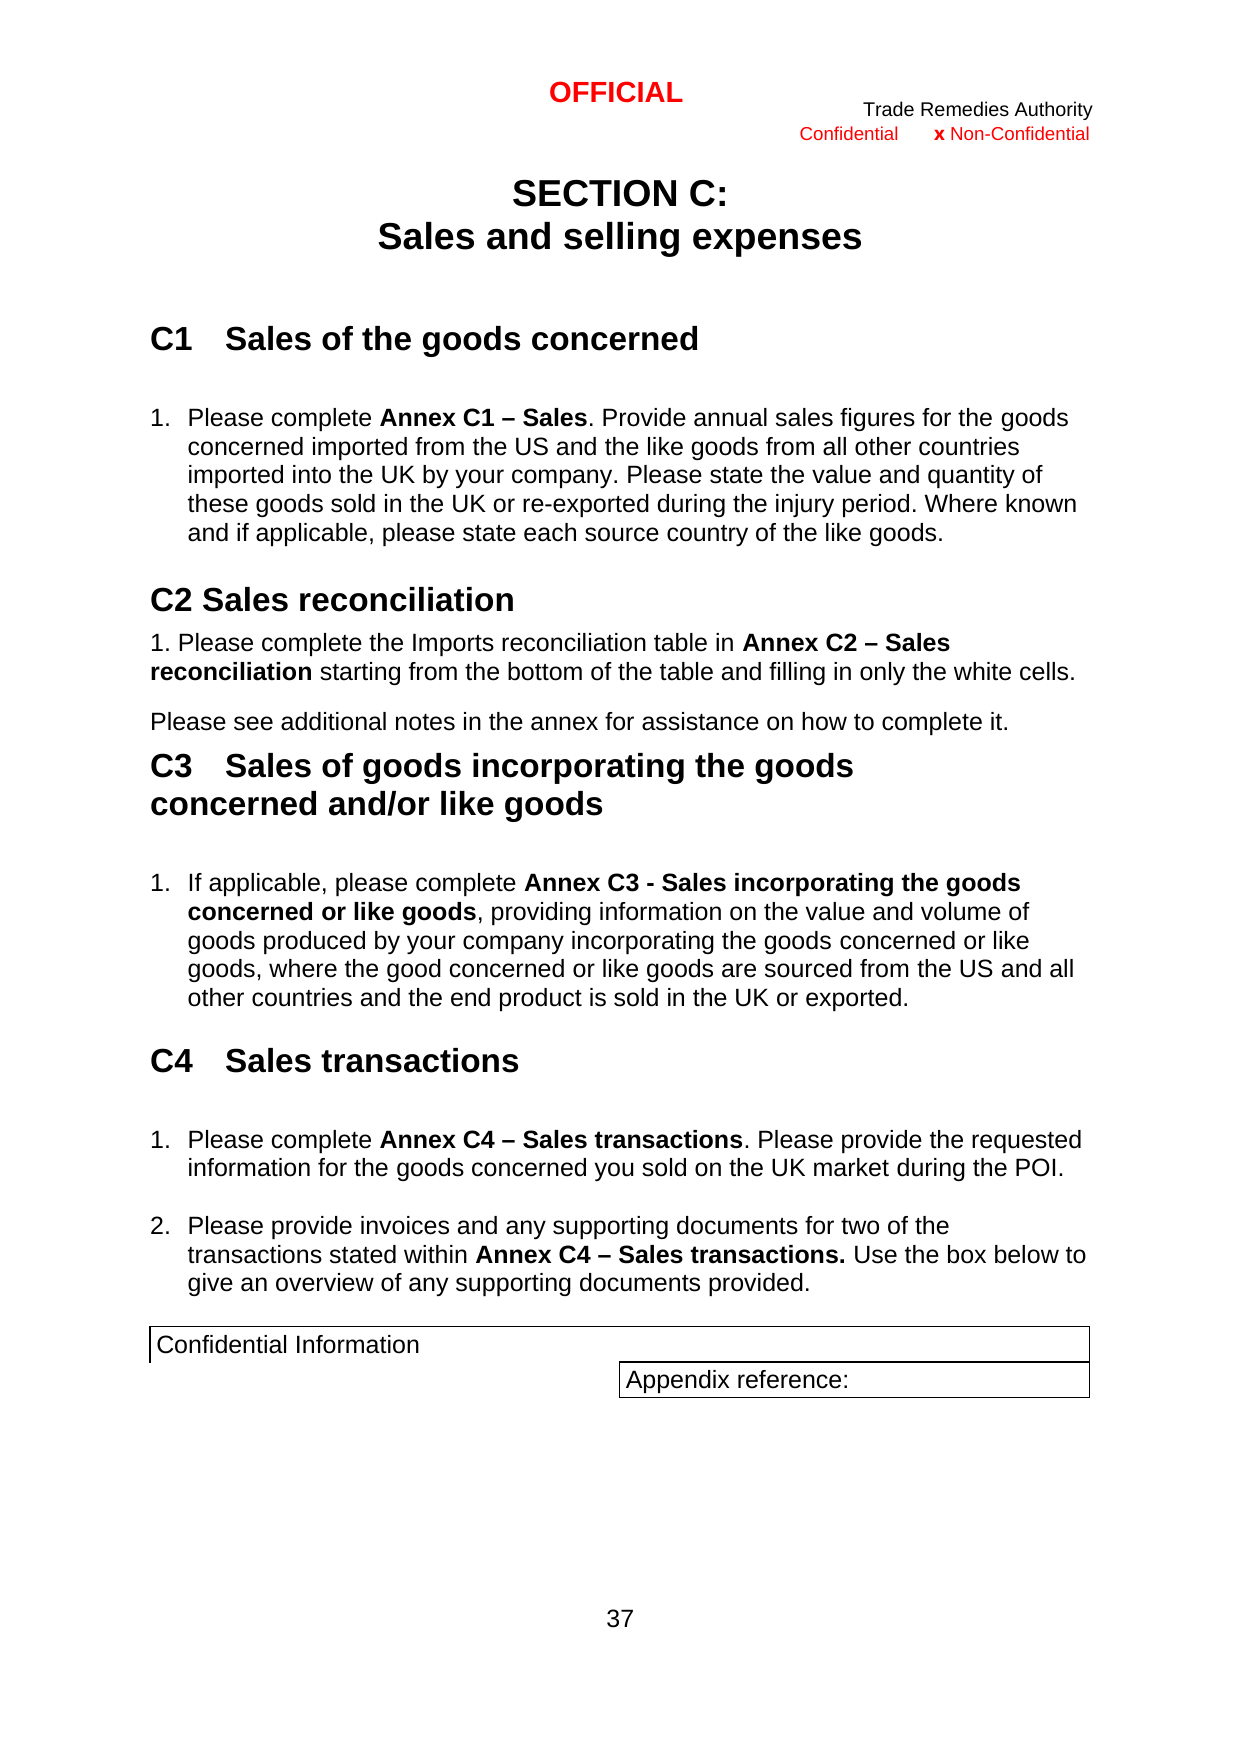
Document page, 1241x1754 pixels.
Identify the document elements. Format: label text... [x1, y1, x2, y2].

subtitle C1 Sales of the goods concerned [150, 319, 1090, 357]
table_header Confidential Information [151, 1327, 1089, 1361]
subtitle C3 Sales of goods incorporating the goods concerned and/or like goods [150, 746, 1090, 823]
list If applicable, please complete Annex C3 - Sales incorporating the goods concerned or like goods, providing information on the value and volume of goods produced by your company incorporating the goods concerned or like goods, where the good concerned or like goods are sourced from the US and all other countries and the end product is sold in the UK or exported. [150, 868, 1090, 1012]
text 1. Please complete the Imports reconciliation table in Annex C2 – Sales reconciliation starting from the bottom of the table and filling in only the white cells. [150, 628, 1090, 686]
list Please complete Annex C4 – Sales transactions. Please provide the requested information for the goods concerned you sold on the UK market during the POI. [150, 1124, 1090, 1182]
text Please see additional notes in the annex for assistance on how to complete it. [150, 707, 1090, 736]
table_cell [150, 1363, 619, 1397]
subtitle SECTION C: Sales and selling expenses [150, 171, 1090, 257]
list Please complete Annex C1 – Sales. Provide annual sales figures for the goods concerned imported from the US and the like goods from all other countries imported into the UK by your company. Please state the value and quantity of these goods sold in the UK or re-exported during the injury period. Where known and if applicable, please state each source country of the like goods. [150, 403, 1090, 547]
subtitle C2 Sales reconciliation [150, 579, 1090, 618]
subtitle C4 Sales transactions [150, 1041, 1090, 1079]
list Please provide invoices and any supporting documents for two of the transactions stated within Annex C4 – Sales transactions. Use the box below to give an overview of any supporting documents provided. [150, 1211, 1090, 1297]
table_cell Appendix reference: [620, 1363, 1089, 1397]
